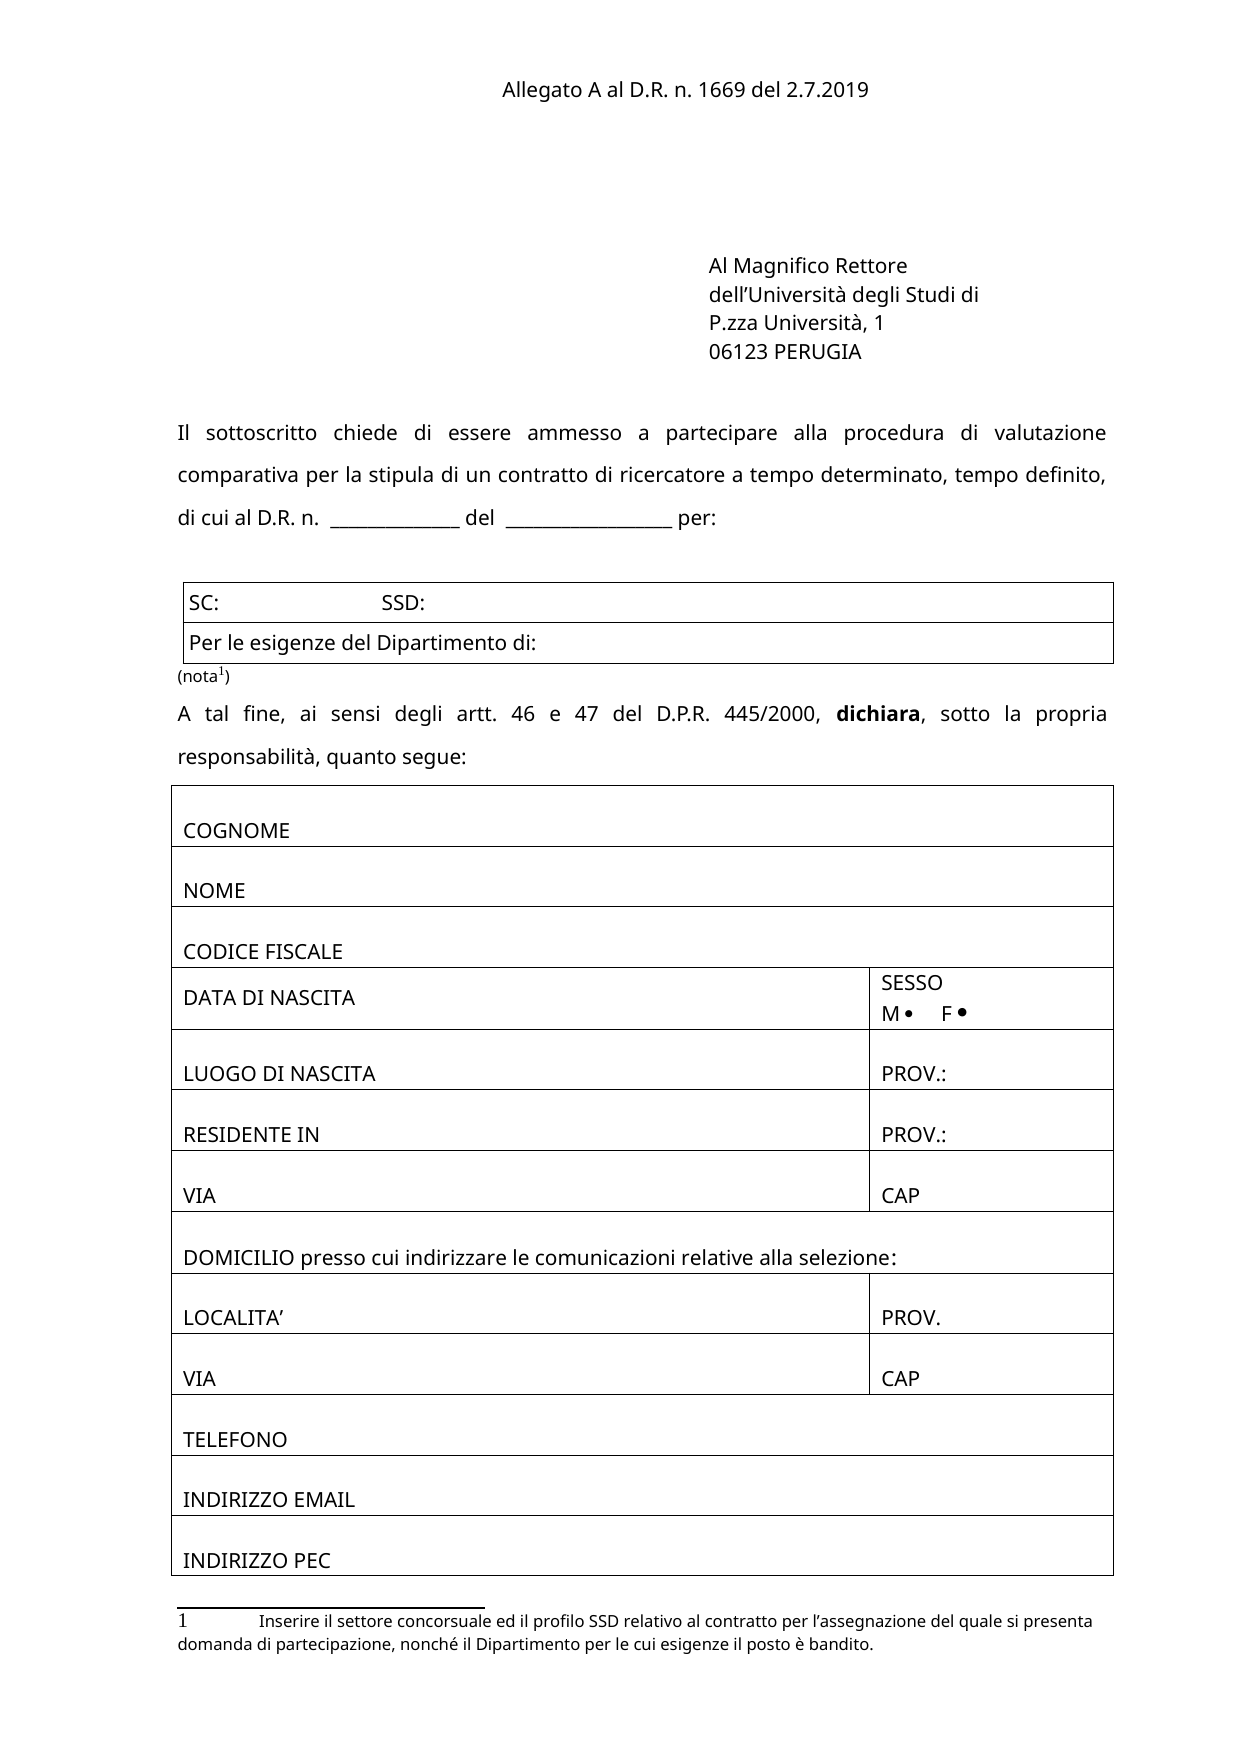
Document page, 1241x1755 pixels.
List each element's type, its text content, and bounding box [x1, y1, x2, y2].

table_cell PROV.: [870, 1030, 1113, 1089]
table_cell DOMICILIO presso cui indirizzare le comunicazioni relative alla selezione: [172, 1212, 1113, 1272]
text 06123 PERUGIA [177, 337, 1049, 365]
table_cell LUOGO DI NASCITA [172, 1030, 869, 1089]
table_cell CODICE FISCALE [172, 907, 1113, 967]
table_cell CAP [870, 1151, 1113, 1211]
text (nota) [177, 663, 1107, 687]
table_cell NOME [172, 847, 1113, 906]
text Il sottoscritto chiede di essere ammesso a partecipare alla procedura di valutazione comparativa per la stipula di un contratto di ricercatore a tempo determinato, tempo definito, di cui al D.R. n. ______________ del __________________ per: [177, 418, 1107, 531]
table_cell INDIRIZZO PEC [172, 1516, 1113, 1575]
text dell’Università degli Studi di [177, 280, 1049, 308]
table_cell Per le esigenze del Dipartimento di: [184, 623, 1113, 662]
text Al Magnifico Rettore [177, 252, 1049, 280]
table_cell LOCALITA’ [172, 1274, 869, 1333]
table_cell INDIRIZZO EMAIL [172, 1456, 1113, 1515]
table_cell SESSO M  F  [870, 968, 1113, 1028]
table_cell PROV. [870, 1274, 1113, 1333]
table_cell PROV.: [870, 1090, 1113, 1150]
table_cell RESIDENTE IN [172, 1090, 869, 1150]
table_cell VIA [172, 1334, 869, 1394]
table_cell TELEFONO [172, 1395, 1113, 1454]
table_header COGNOME [172, 786, 1113, 846]
table_cell VIA [172, 1151, 869, 1211]
table_header SC: SSD: [184, 583, 1113, 622]
text Inserire il settore concorsuale ed il profilo SSD relativo al contratto per l’assegnazione del quale si presenta domanda di partecipazione, nonché il Dipartimento per le cui esigenze il posto è bandito. [177, 1608, 1107, 1655]
text A tal fine, ai sensi degli artt. 46 e 47 del D.P.R. 445/2000, dichiara, sotto la propria responsabilità, quanto segue: [177, 699, 1107, 771]
text P.zza Università, 1 [177, 308, 1049, 337]
table_cell DATA DI NASCITA [172, 968, 869, 1028]
table_cell CAP [870, 1334, 1113, 1394]
